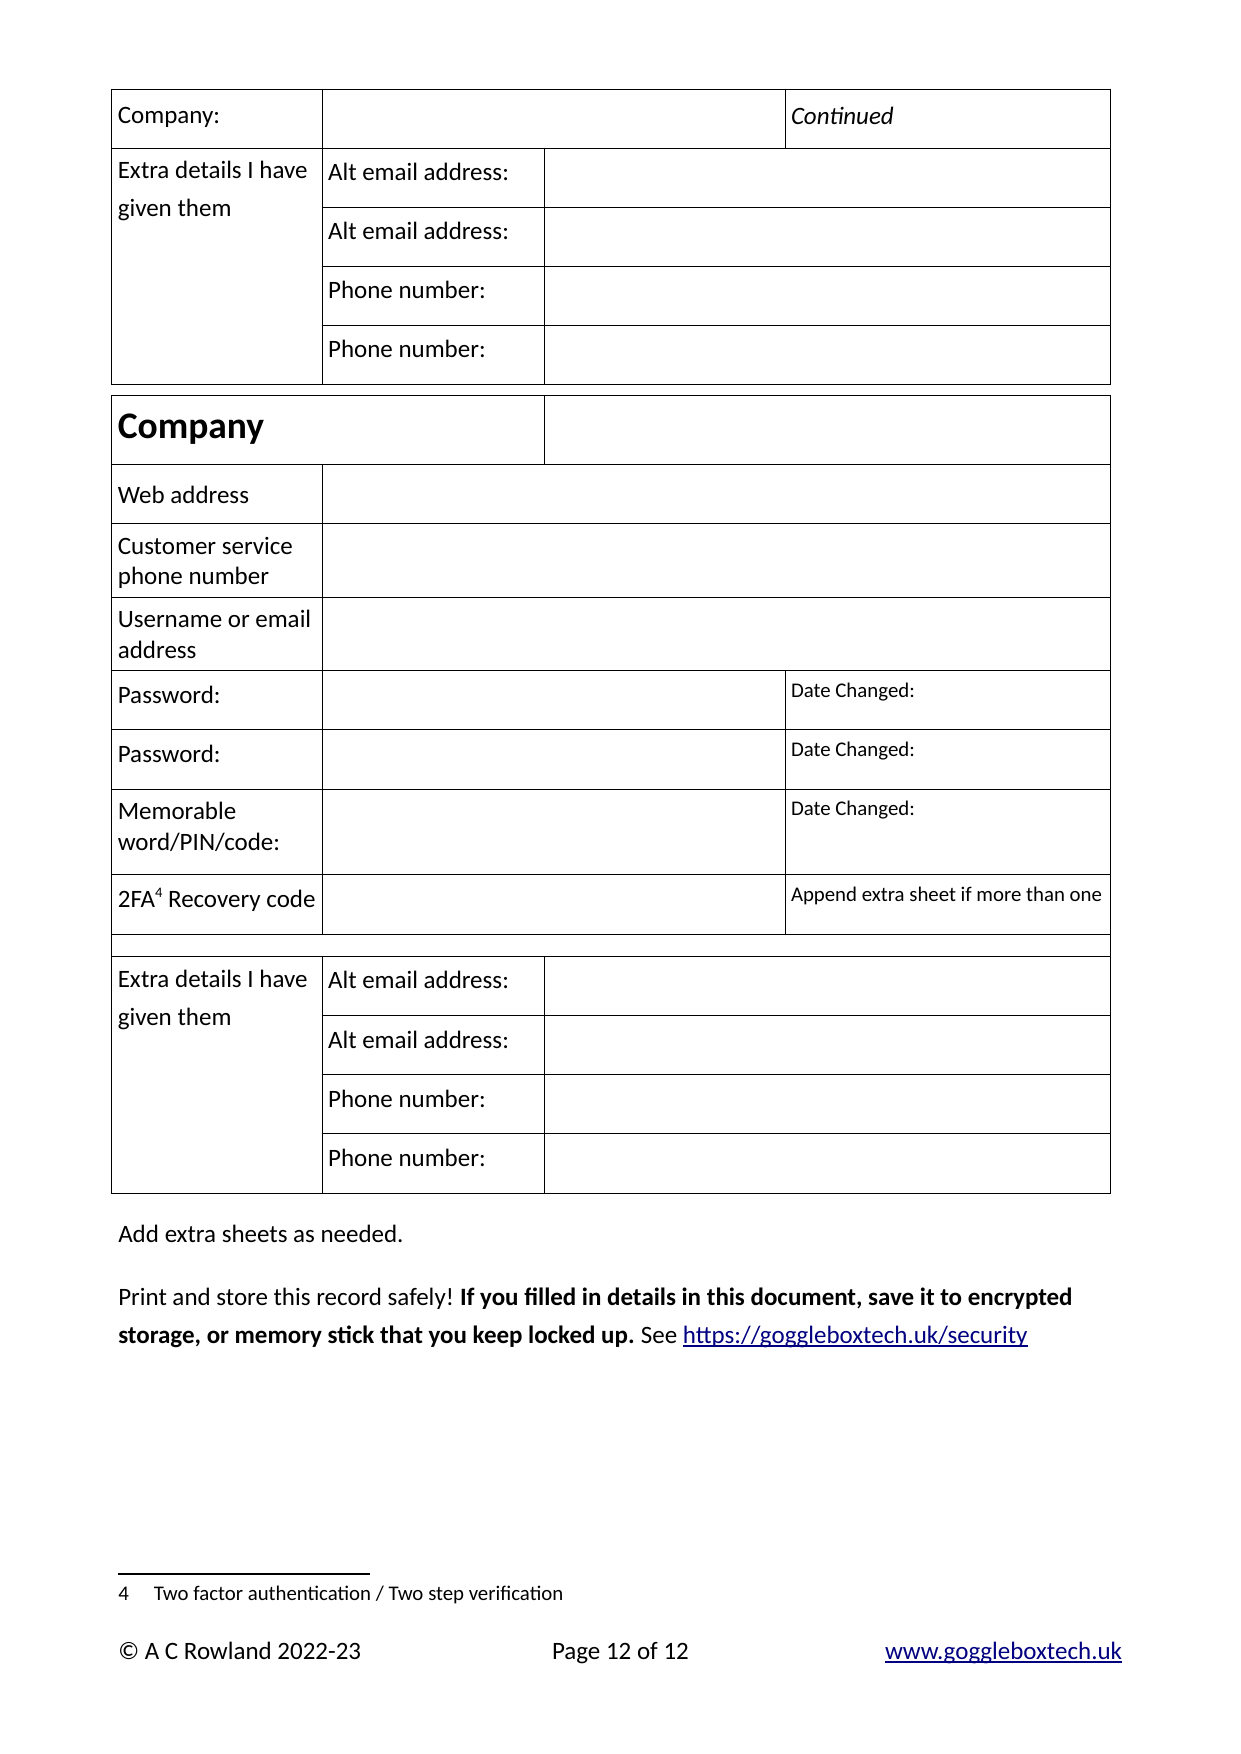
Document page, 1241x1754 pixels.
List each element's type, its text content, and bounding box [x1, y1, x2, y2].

table_cell Extra details I have given them [112, 149, 322, 384]
table_cell Alt email address: [323, 957, 544, 1015]
table_header [545, 396, 1110, 464]
table_cell [545, 1075, 1110, 1133]
table_cell Password: [112, 671, 322, 729]
table_cell [323, 790, 785, 874]
table_cell [323, 875, 785, 933]
table_cell Phone number: [323, 1075, 544, 1133]
table_cell [323, 598, 1110, 670]
table_cell [545, 957, 1110, 1015]
table_cell [545, 208, 1110, 266]
text Add extra sheets as needed. [118, 1218, 1122, 1249]
text Print and store this record safely! If you filled in details in this document, save it to encrypted storage, or memory stick that you keep locked up. See https://goggleboxtech.uk/security [118, 1281, 1122, 1350]
table_cell [545, 267, 1110, 325]
table_cell Continued [786, 90, 1110, 148]
table_cell Company: [112, 90, 322, 148]
table_cell Username or email address [112, 598, 322, 670]
table_cell [545, 149, 1110, 207]
table_cell [323, 671, 785, 729]
table_cell Date Changed: [786, 790, 1110, 874]
table_cell Date Changed: [786, 671, 1110, 729]
table_cell Date Changed: [786, 730, 1110, 788]
table_cell Password: [112, 730, 322, 788]
table_cell Alt email address: [323, 208, 544, 266]
table_cell Customer service phone number [112, 524, 322, 597]
table_cell Web address [112, 465, 322, 523]
table_cell Phone number: [323, 267, 544, 325]
table_cell Alt email address: [323, 1016, 544, 1074]
table_cell Append extra sheet if more than one [786, 875, 1110, 933]
table_cell [112, 935, 1110, 956]
table_cell Alt email address: [323, 149, 544, 207]
table_cell 2FA Recovery code [112, 875, 322, 933]
table_cell Phone number: [323, 326, 544, 384]
table_cell [545, 1016, 1110, 1074]
table_cell [323, 465, 1110, 523]
table_cell Memorable word/PIN/code: [112, 790, 322, 874]
table_cell [545, 1134, 1110, 1192]
table_cell [545, 326, 1110, 384]
table_cell [323, 730, 785, 788]
table_cell Phone number: [323, 1134, 544, 1192]
table_header Company [112, 396, 544, 464]
table_cell [323, 90, 785, 148]
table_cell Extra details I have given them [112, 957, 322, 1192]
table_cell [323, 524, 1110, 597]
